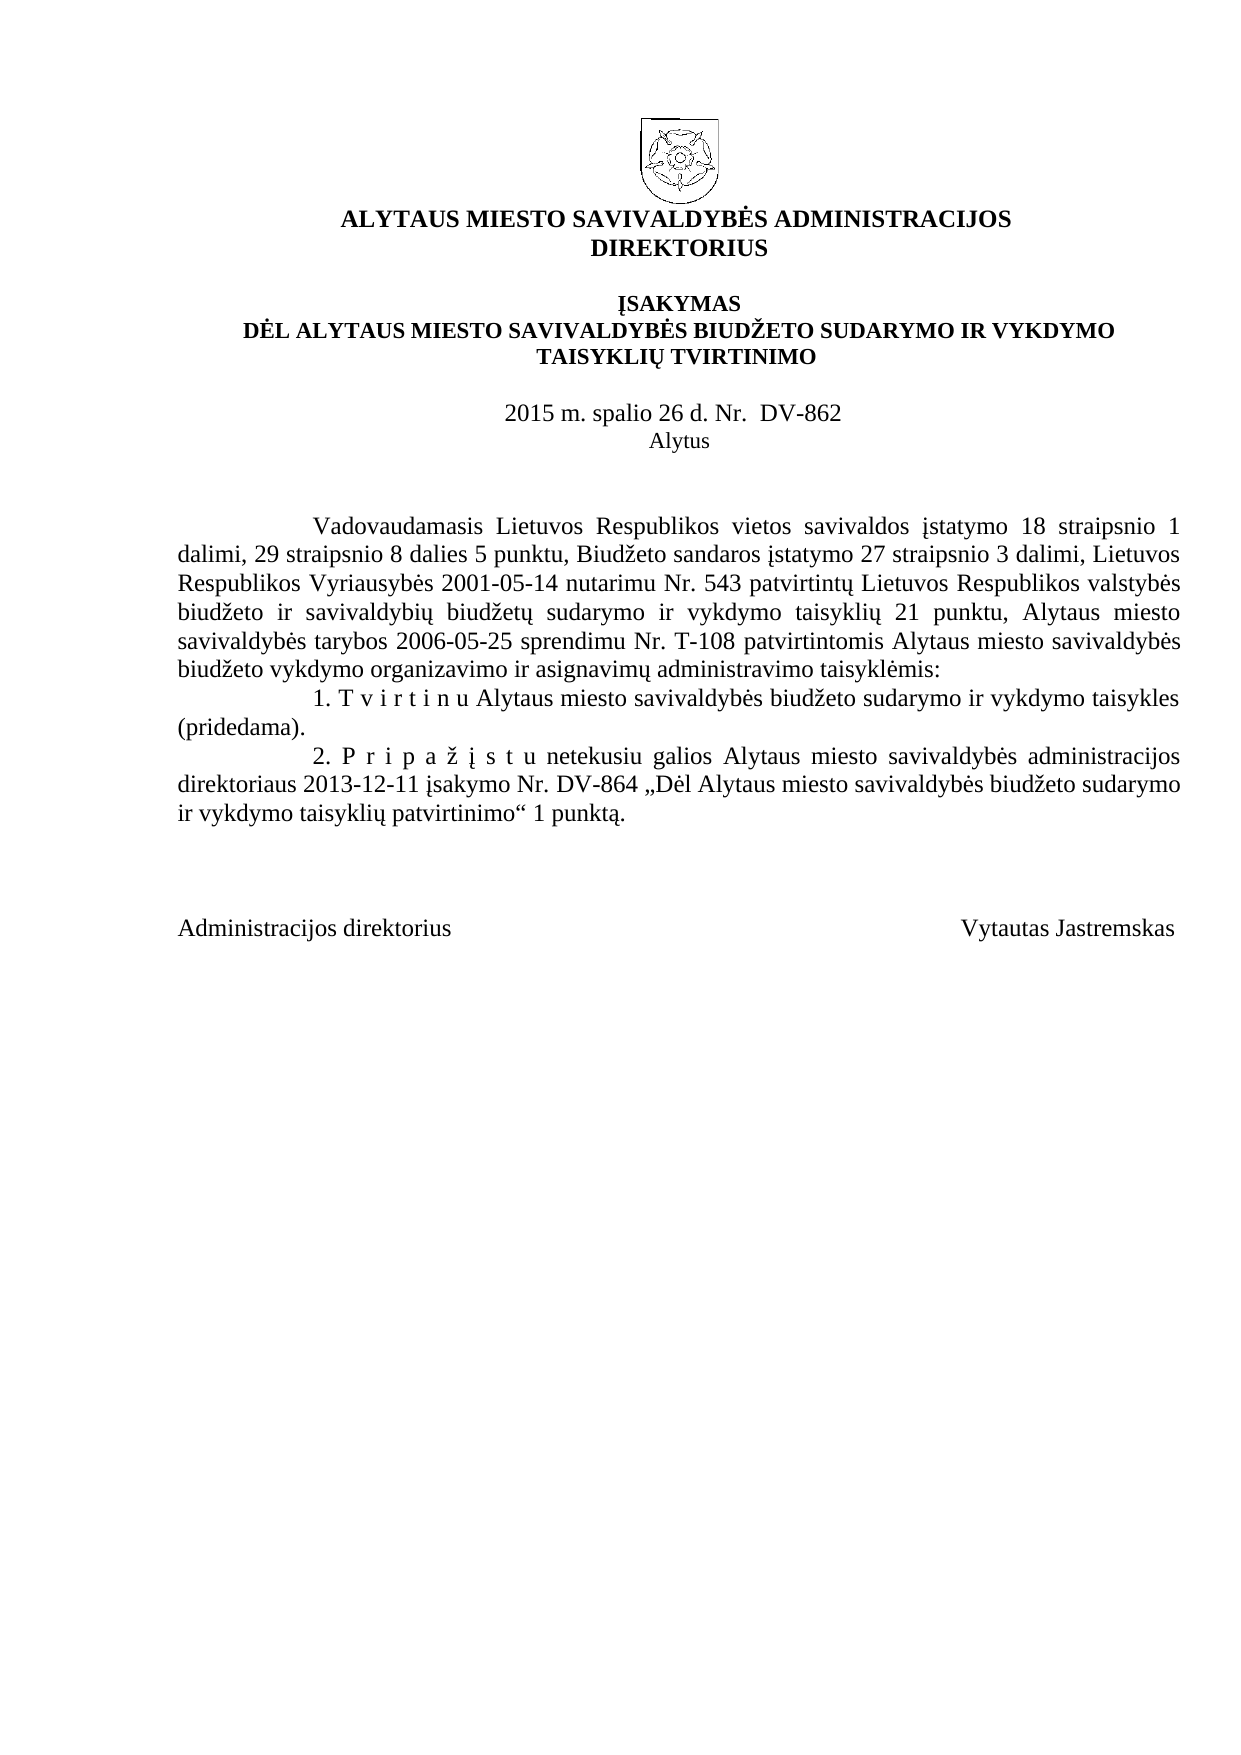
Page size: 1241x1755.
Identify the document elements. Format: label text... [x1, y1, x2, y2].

text ALYTAUS MIESTO SAVIVALDYBĖS ADMINISTRACIJOS [177, 204, 1181, 233]
text Administracijos direktorius Vytautas Jastremskas [177, 913, 1181, 942]
text 1. T v i r t i n u Alytaus miesto savivaldybės biudžeto sudarymo ir vykdymo taisykles (pridedama). [177, 683, 1181, 741]
text DIREKTORIUS [177, 233, 1181, 262]
text 2015 m. spalio 26 d. Nr. DV-862 [177, 398, 1181, 427]
text Alytus [177, 427, 1181, 453]
text DĖL ALYTAUS MIESTO SAVIVALDYBĖS BIUDŽETO SUDARYMO IR VYKDYMO TAISYKLIŲ TVIRTINIMO [177, 317, 1181, 369]
text ĮSAKYMAS [177, 290, 1181, 317]
text Vadovaudamasis Lietuvos Respublikos vietos savivaldos įstatymo 18 straipsnio 1 dalimi, 29 straipsnio 8 dalies 5 punktu, Biudžeto sandaros įstatymo 27 straipsnio 3 dalimi, Lietuvos Respublikos Vyriausybės 2001-05-14 nutarimu Nr. 543 patvirtintų Lietuvos Respublikos valstybės biudžeto ir savivaldybių biudžetų sudarymo ir vykdymo taisyklių 21 punktu, Alytaus miesto savivaldybės tarybos 2006-05-25 sprendimu Nr. T-108 patvirtintomis Alytaus miesto savivaldybės biudžeto vykdymo organizavimo ir asignavimų administravimo taisyklėmis: [177, 511, 1181, 683]
text 2. P r i p a ž į s t u netekusiu galios Alytaus miesto savivaldybės administracijos direktoriaus 2013-12-11 įsakymo Nr. DV-864 „Dėl Alytaus miesto savivaldybės biudžeto sudarymo ir vykdymo taisyklių patvirtinimo“ 1 punktą. [177, 741, 1181, 827]
